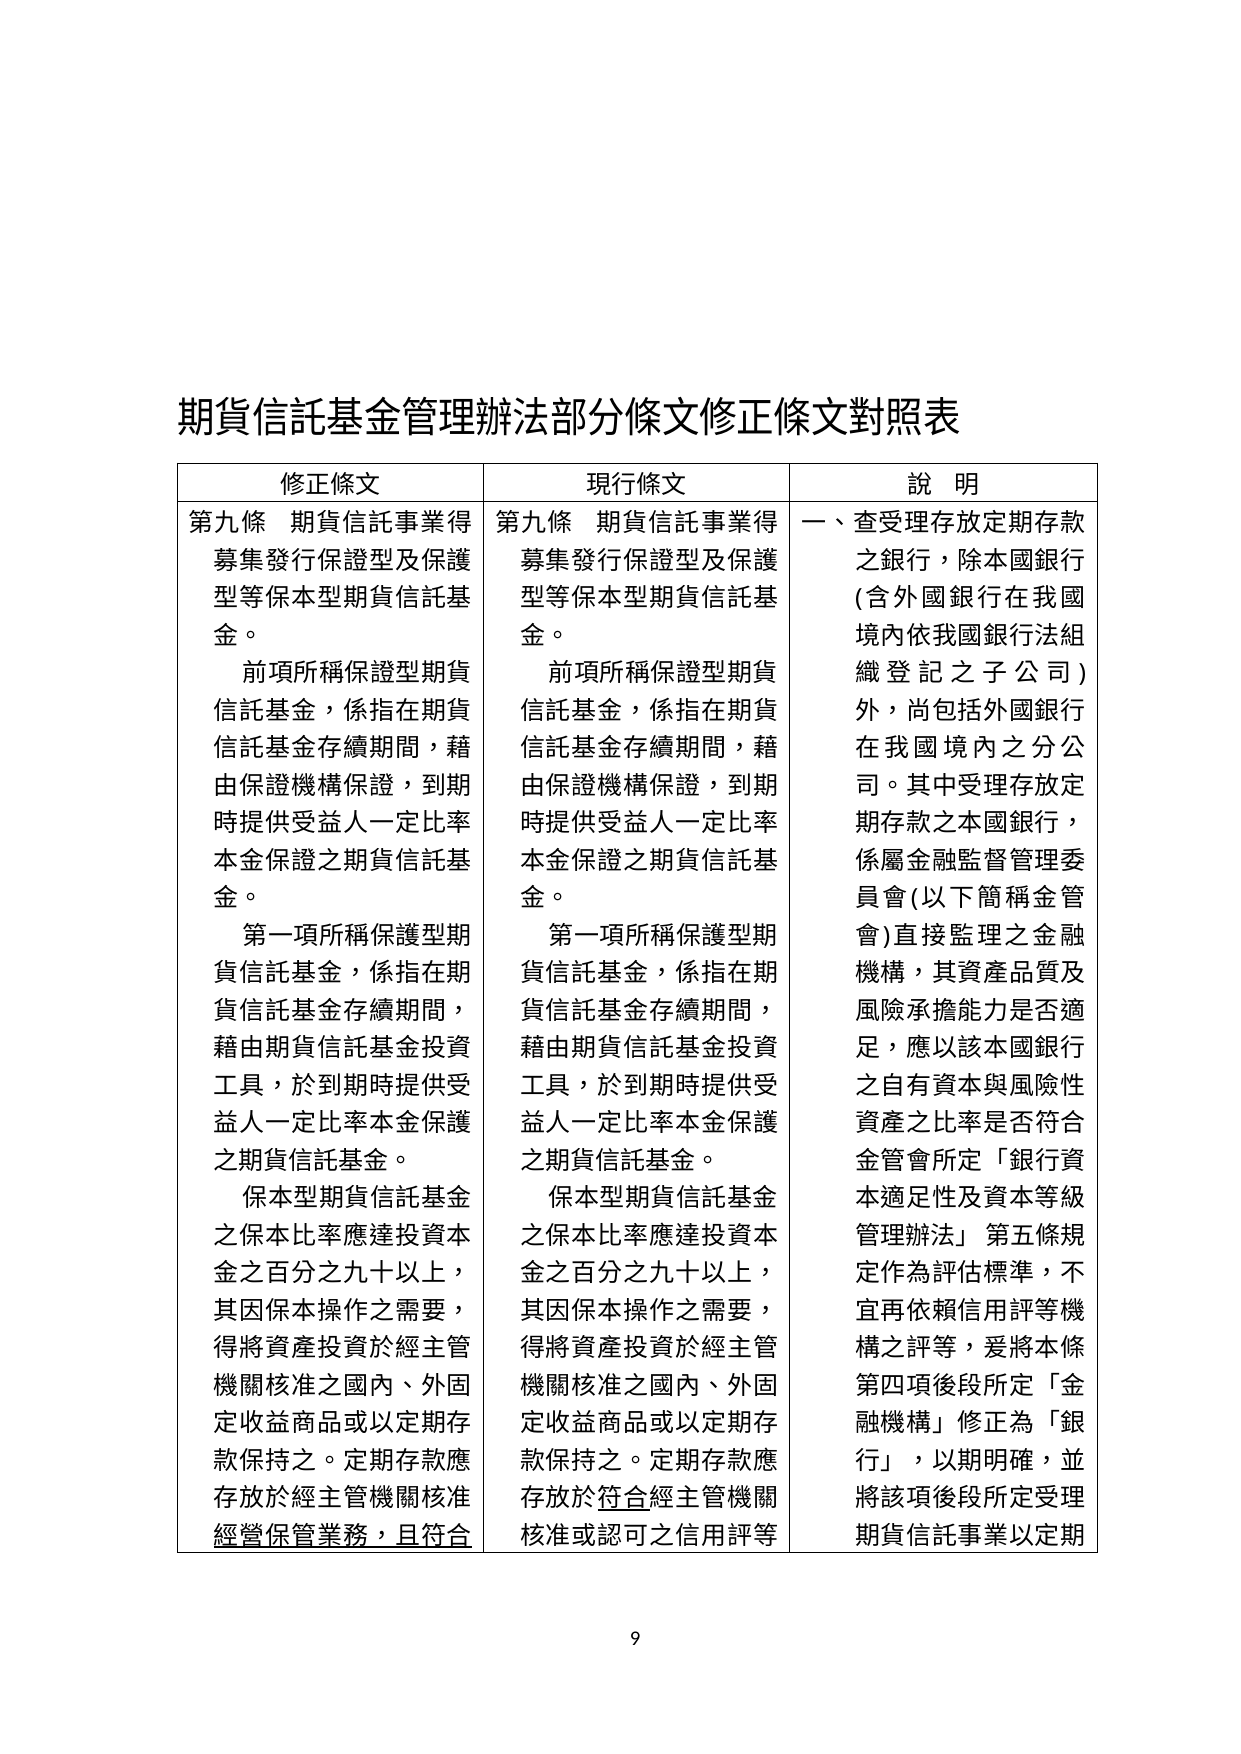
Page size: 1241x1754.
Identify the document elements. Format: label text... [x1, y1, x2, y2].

table_cell 一、查受理存放定期存款之銀行，除本國銀行(含外國銀行在我國境內依我國銀行法組織登記之子公司)外，尚包括外國銀行在我國境內之分公司。其中受理存放定期存款之本國銀行，係屬金融監督管理委員會(以下簡稱金管會)直接監理之金融機構，其資產品質及風險承擔能力是否適足，應以該本國銀行之自有資本與風險性資產之比率是否符合金管會所定「銀行資本適足性及資本等級管理辦法」 第五條規定作為評估標準，不宜再依賴信用評等機構之評等，爰將本條第四項後段所定「金融機構」修正為「銀行」，以期明確，並將該項後段所定受理期貨信託事業以定期 [790, 502, 1097, 1552]
table_cell 第九條 期貨信託事業得募集發行保證型及保護型等保本型期貨信託基金。 前項所稱保證型期貨信託基金，係指在期貨信託基金存續期間，藉由保證機構保證，到期時提供受益人一定比率本金保證之期貨信託基金。 第一項所稱保護型期貨信託基金，係指在期貨信託基金存續期間，藉由期貨信託基金投資工具，於到期時提供受益人一定比率本金保護之期貨信託基金。 保本型期貨信託基金之保本比率應達投資本金之百分之九十以上，其因保本操作之需要，得將資產投資於經主管機關核准之國內、外固定收益商品或以定期存款保持之。定期存款應存放於經主管機關核准經營保管業務，且符合 [178, 502, 483, 1552]
table_header 現行條文 [484, 464, 789, 501]
table_header 修正條文 [178, 464, 483, 501]
table_cell 第九條 期貨信託事業得募集發行保證型及保護型等保本型期貨信託基金。 前項所稱保證型期貨信託基金，係指在期貨信託基金存續期間，藉由保證機構保證，到期時提供受益人一定比率本金保證之期貨信託基金。 第一項所稱保護型期貨信託基金，係指在期貨信託基金存續期間，藉由期貨信託基金投資工具，於到期時提供受益人一定比率本金保護之期貨信託基金。 保本型期貨信託基金之保本比率應達投資本金之百分之九十以上，其因保本操作之需要，得將資產投資於經主管機關核准之國內、外固定收益商品或以定期存款保持之。定期存款應存放於符合經主管機關核准或認可之信用評等 [484, 502, 789, 1552]
table_header 說 明 [790, 464, 1097, 501]
text 期貨信託基金管理辦法部分條文修正條文對照表 [177, 389, 1092, 444]
